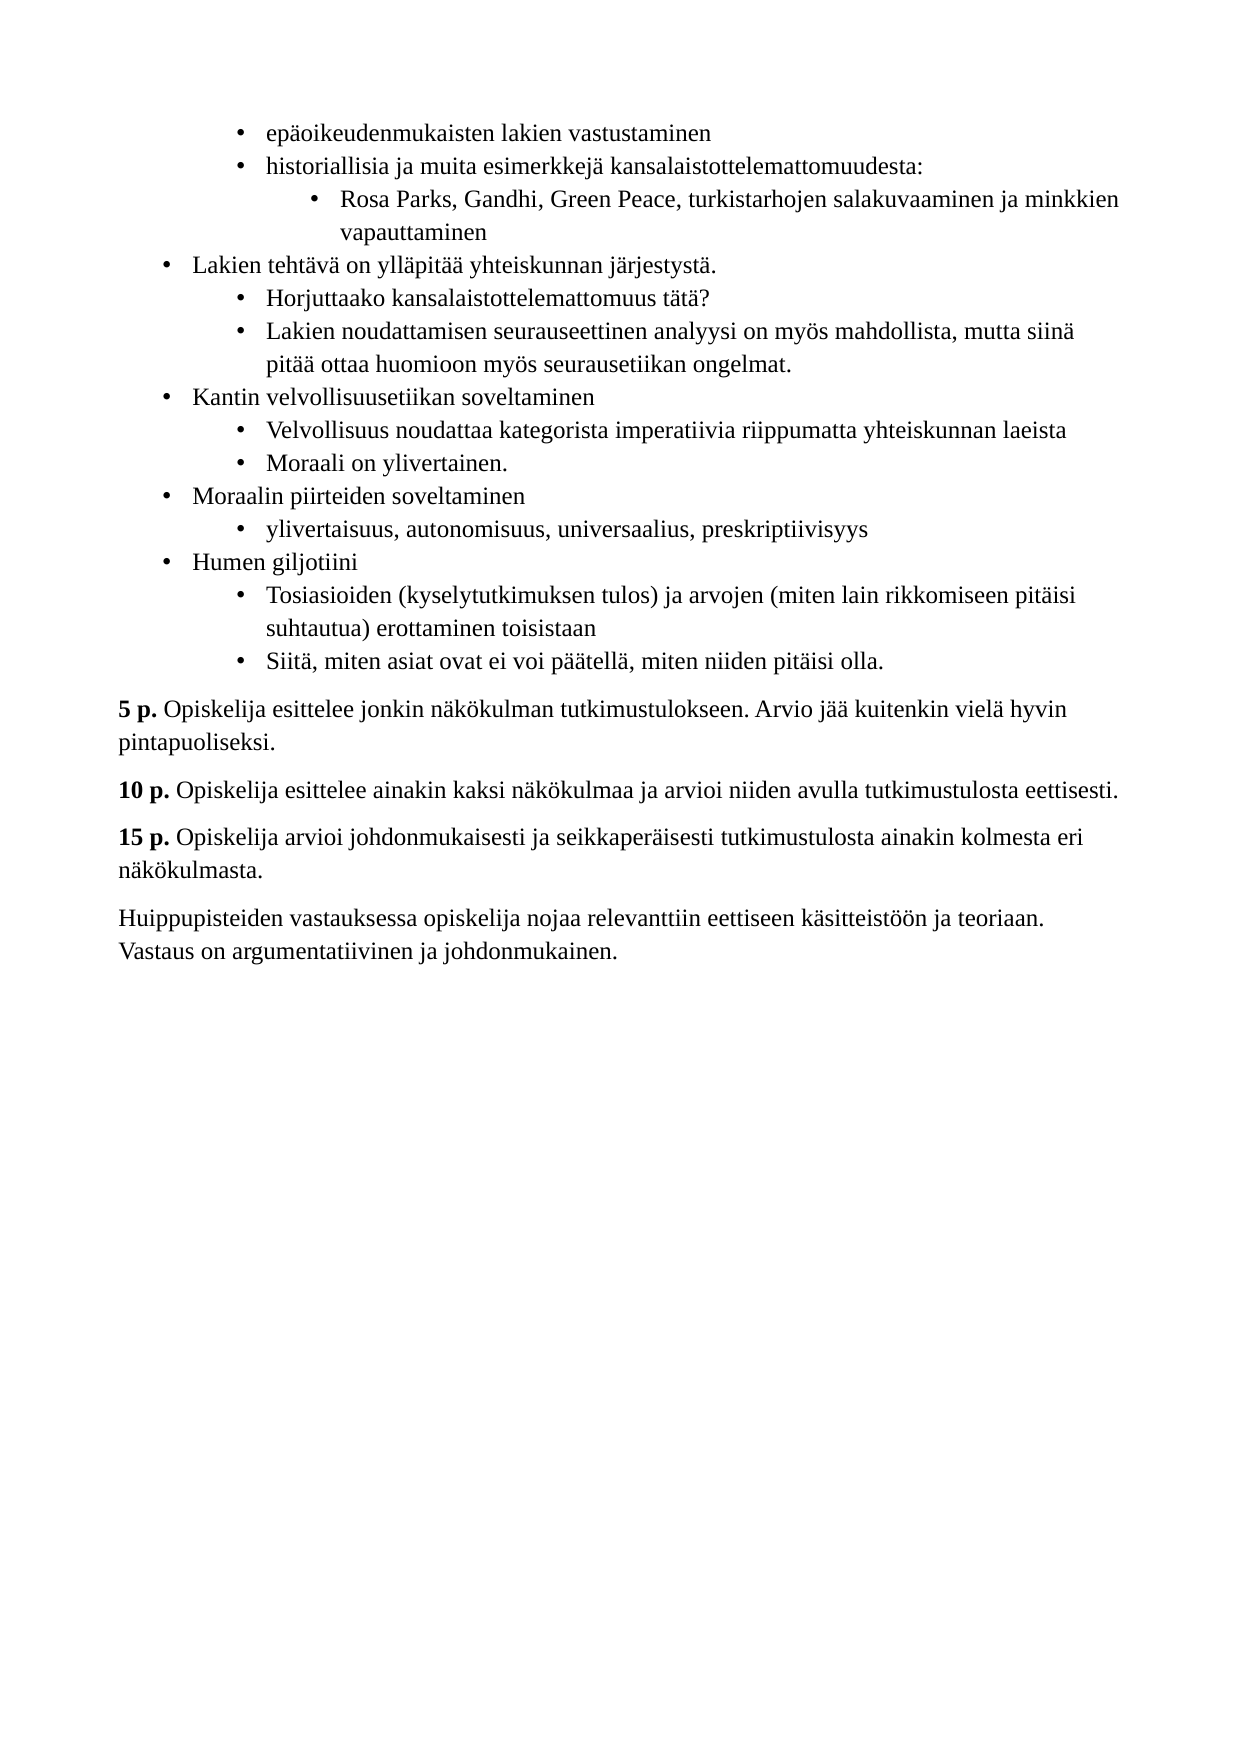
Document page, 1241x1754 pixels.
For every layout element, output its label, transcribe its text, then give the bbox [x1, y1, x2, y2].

list Velvollisuus noudattaa kategorista imperatiivia riippumatta yhteiskunnan laeista [236, 415, 1122, 444]
list Kantin velvollisuusetiikan soveltaminen [162, 382, 1122, 411]
list Lakien tehtävä on ylläpitää yhteiskunnan järjestystä. [162, 250, 1122, 279]
text 10 p. Opiskelija esittelee ainakin kaksi näkökulmaa ja arvioi niiden avulla tutkimustulosta eettisesti. [118, 775, 1122, 803]
list Horjuttaako kansalaistottelemattomuus tätä? [236, 283, 1122, 312]
text 15 p. Opiskelija arvioi johdonmukaisesti ja seikkaperäisesti tutkimustulosta ainakin kolmesta eri näkökulmasta. [118, 822, 1122, 884]
list Tosiasioiden (kyselytutkimuksen tulos) ja arvojen (miten lain rikkomiseen pitäisi suhtautua) erottaminen toisistaan [236, 580, 1122, 642]
list Lakien noudattamisen seurauseettinen analyysi on myös mahdollista, mutta siinä pitää ottaa huomioon myös seurausetiikan ongelmat. [236, 316, 1122, 378]
list Rosa Parks, Gandhi, Green Peace, turkistarhojen salakuvaaminen ja minkkien vapauttaminen [310, 184, 1122, 246]
list historiallisia ja muita esimerkkejä kansalaistottelemattomuudesta: [236, 151, 1122, 180]
list ylivertaisuus, autonomisuus, universaalius, preskriptiivisyys [236, 514, 1122, 543]
list epäoikeudenmukaisten lakien vastustaminen [236, 118, 1122, 147]
list Moraali on ylivertainen. [236, 448, 1122, 477]
text Huippupisteiden vastauksessa opiskelija nojaa relevanttiin eettiseen käsitteistöön ja teoriaan. Vastaus on argumentatiivinen ja johdonmukainen. [118, 903, 1122, 965]
text 5 p. Opiskelija esittelee jonkin näkökulman tutkimustulokseen. Arvio jää kuitenkin vielä hyvin pintapuoliseksi. [118, 694, 1122, 756]
list Moraalin piirteiden soveltaminen [162, 481, 1122, 510]
list Siitä, miten asiat ovat ei voi päätellä, miten niiden pitäisi olla. [236, 646, 1122, 675]
list Humen giljotiini [162, 547, 1122, 576]
